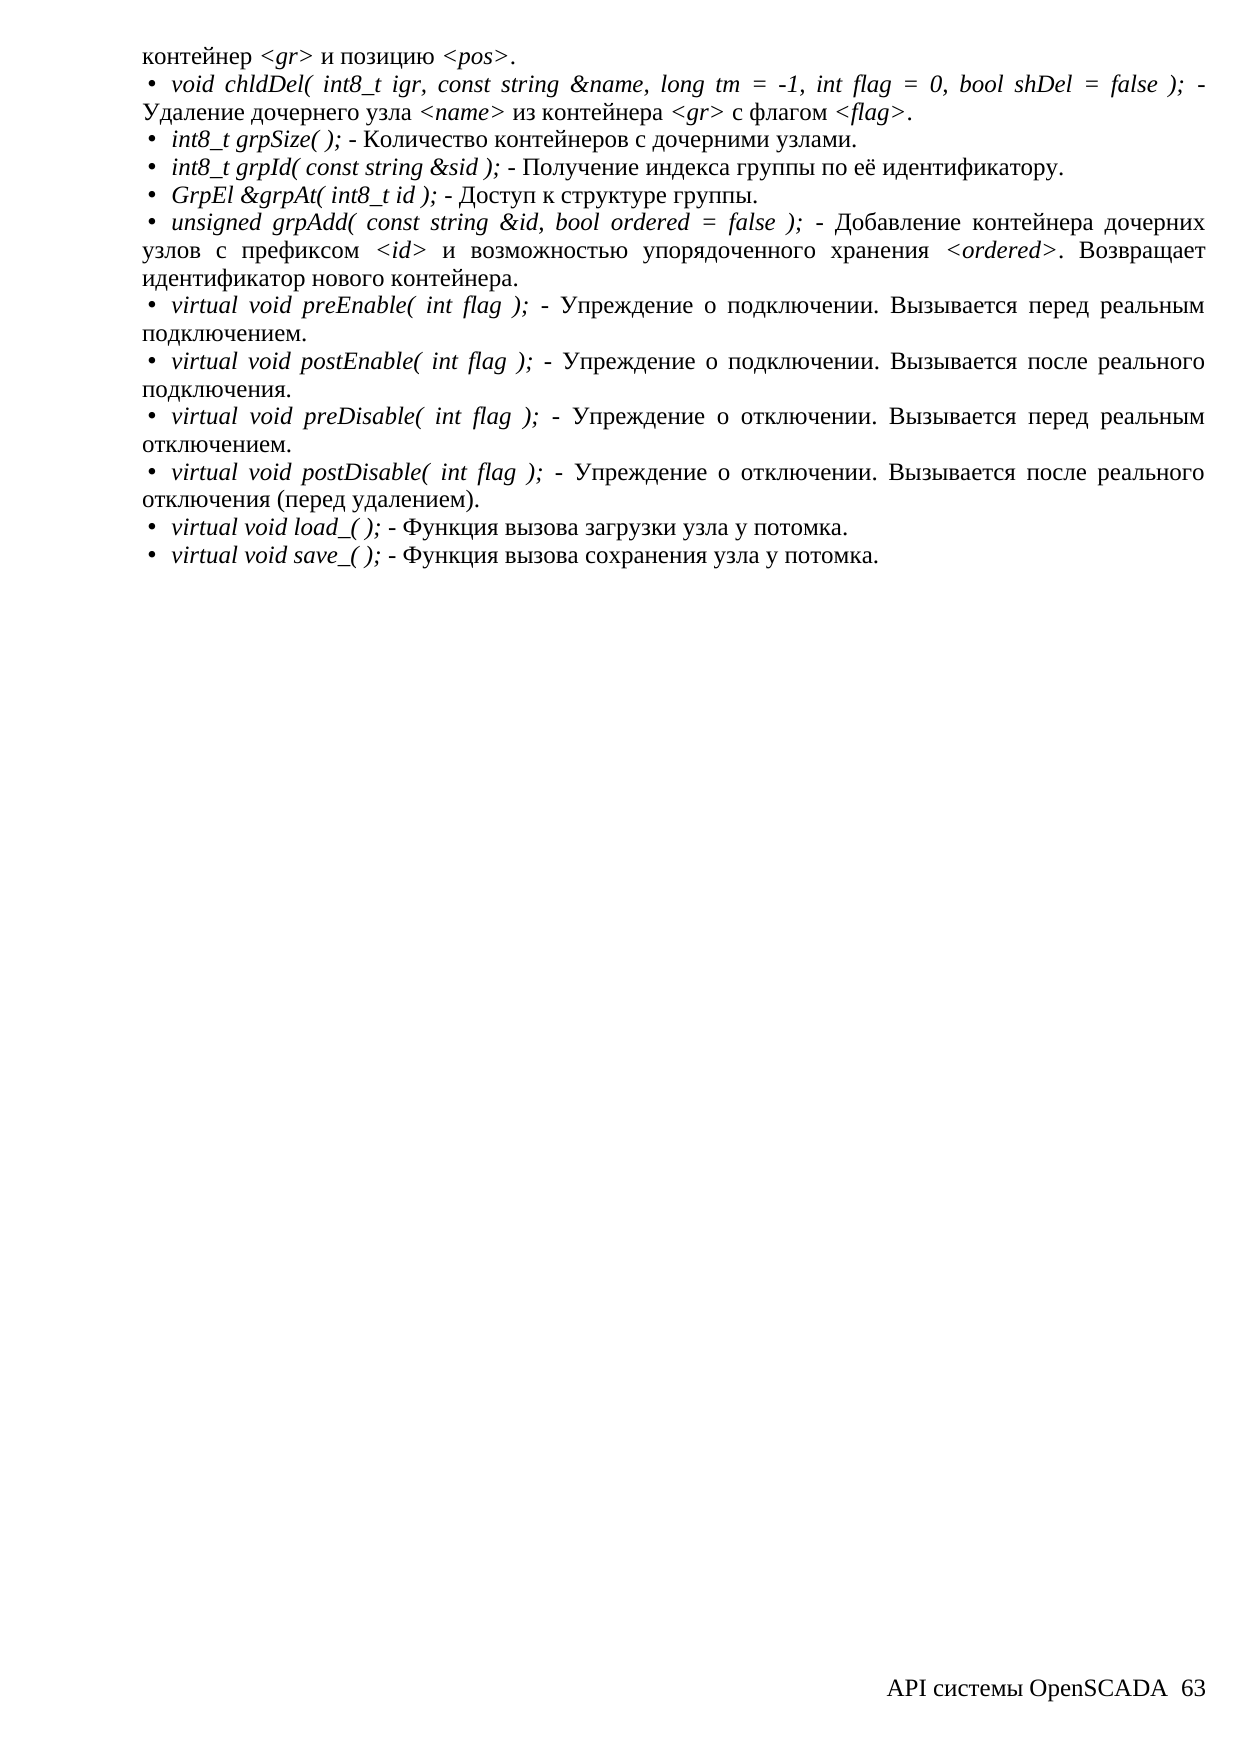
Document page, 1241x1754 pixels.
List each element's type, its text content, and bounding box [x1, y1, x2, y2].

list unsigned grpAdd( const string &id, bool ordered = false ); - Добавление контейнера дочерних узлов с префиксом <id> и возможностью упорядоченного хранения <ordered>. Возвращает идентификатор нового контейнера. [118, 208, 1206, 292]
list virtual void load_( ); - Функция вызова загрузки узла у потомка. [118, 513, 1206, 541]
list int8_t grpId( const string &sid ); - Получение индекса группы по её идентификатору. [118, 153, 1206, 181]
list void chldDel( int8_t igr, const string &name, long tm = -1, int flag = 0, bool shDel = false ); - Удаление дочернего узла <name> из контейнера <gr> с флагом <flag>. [118, 70, 1206, 125]
list контейнер <gr> и позицию <pos>. [118, 42, 1206, 70]
list virtual void postDisable( int flag ); - Упреждение о отключении. Вызывается после реального отключения (перед удалением). [118, 458, 1206, 513]
list GrpEl &grpAt( int8_t id ); - Доступ к структуре группы. [118, 181, 1206, 208]
list virtual void preDisable( int flag ); - Упреждение о отключении. Вызывается перед реальным отключением. [118, 402, 1206, 458]
list virtual void save_( ); - Функция вызова сохранения узла у потомка. [118, 541, 1206, 569]
list int8_t grpSize( ); - Количество контейнеров с дочерними узлами. [118, 125, 1206, 153]
list virtual void postEnable( int flag ); - Упреждение о подключении. Вызывается после реального подключения. [118, 347, 1206, 402]
list virtual void preEnable( int flag ); - Упреждение о подключении. Вызывается перед реальным подключением. [118, 292, 1206, 347]
